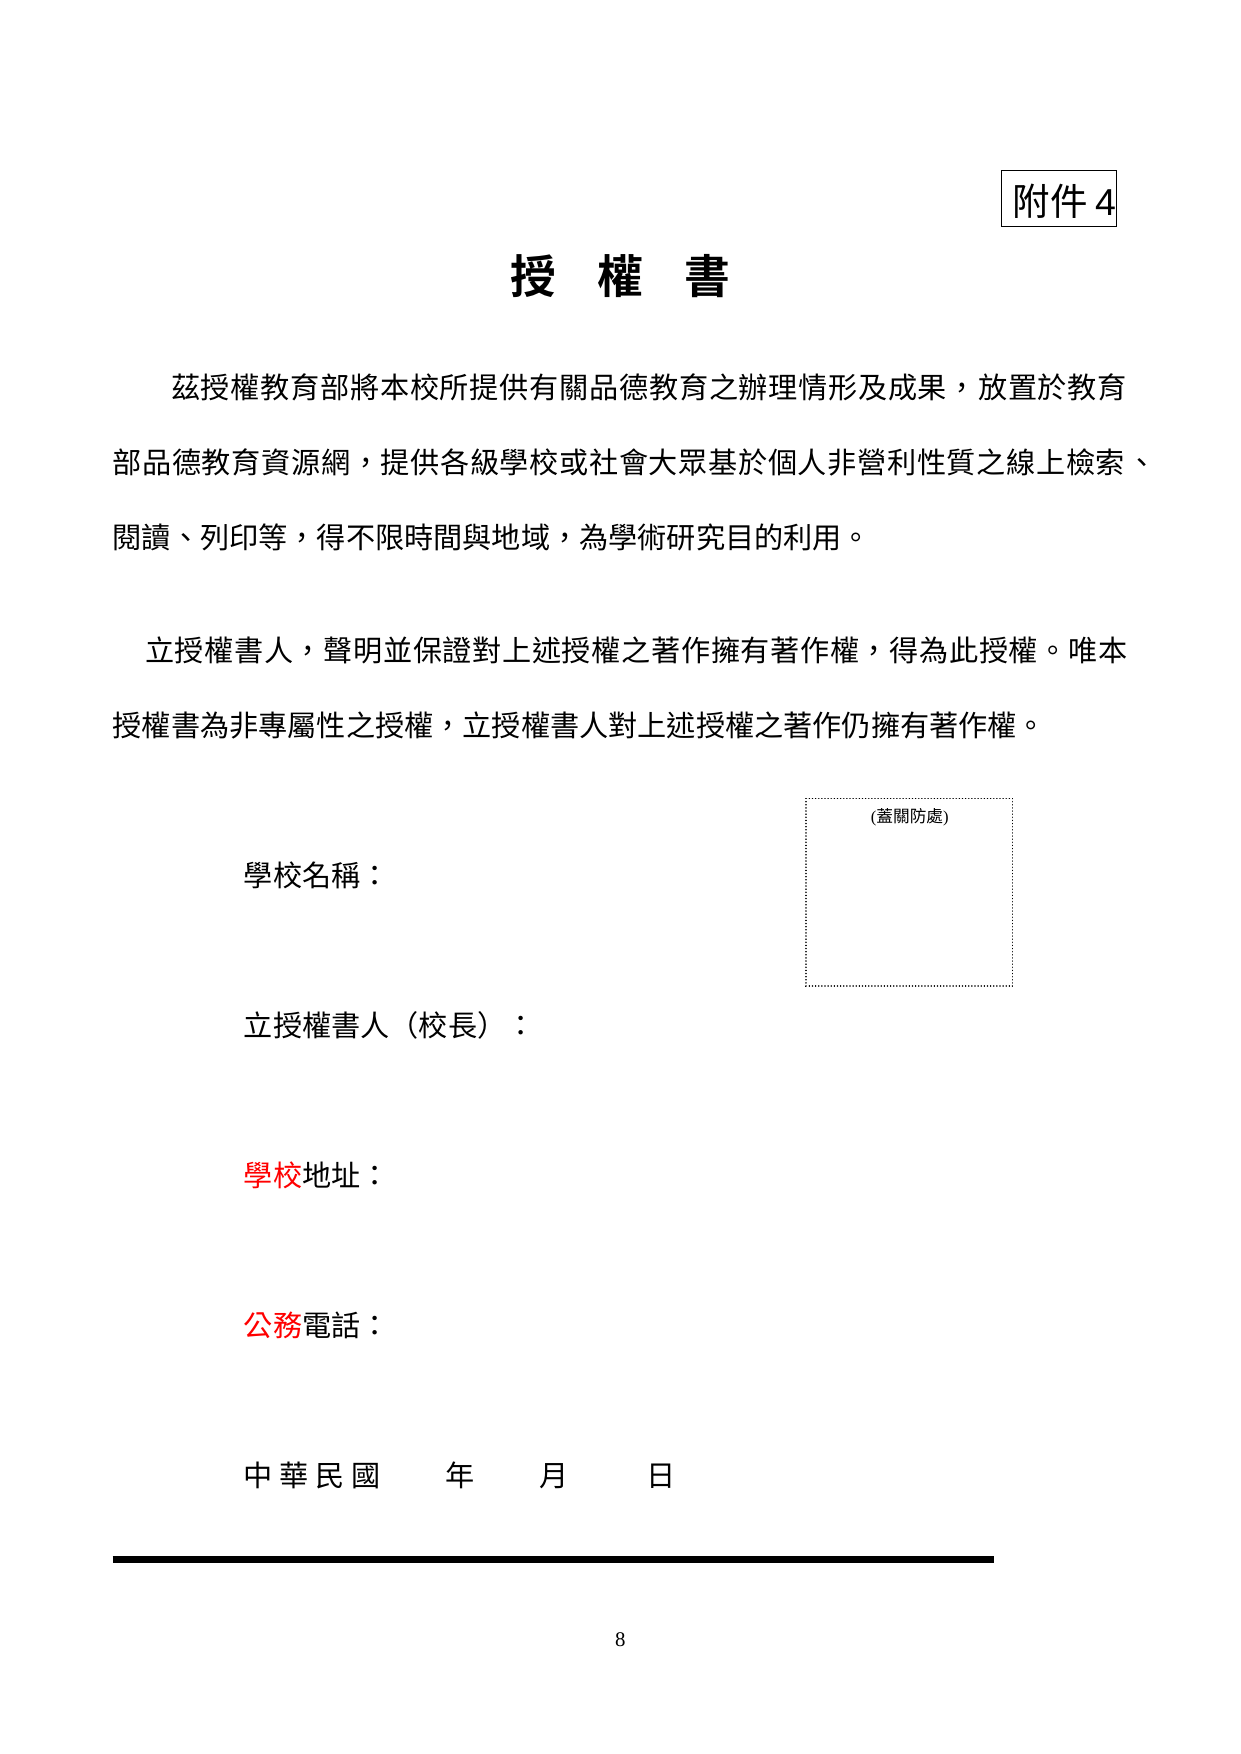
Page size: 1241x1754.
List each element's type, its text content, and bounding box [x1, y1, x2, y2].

text 立授權書人（校長）： [112, 986, 1128, 1061]
text 學校名稱： [112, 836, 1128, 911]
text 茲授權教育部將本校所提供有關品德教育之辦理情形及成果，放置於教育部品德教育資源網，提供各級學校或社會大眾基於個人非營利性質之線上檢索、閱讀、列印等，得不限時間與地域，為學術研究目的利用。 [112, 348, 1128, 573]
text 立授權書人，聲明並保證對上述授權之著作擁有著作權，得為此授權。唯本授權書為非專屬性之授權，立授權書人對上述授權之著作仍擁有著作權。 [112, 611, 1128, 761]
text 學校地址： [112, 1136, 1128, 1211]
text 中 華 民 國 年 月 日 [112, 1436, 1128, 1511]
text 授 權 書 [112, 236, 1128, 311]
text 公務電話： [112, 1286, 1128, 1361]
text 附件4 [112, 161, 1116, 236]
text (蓋關防處) [821, 806, 998, 827]
